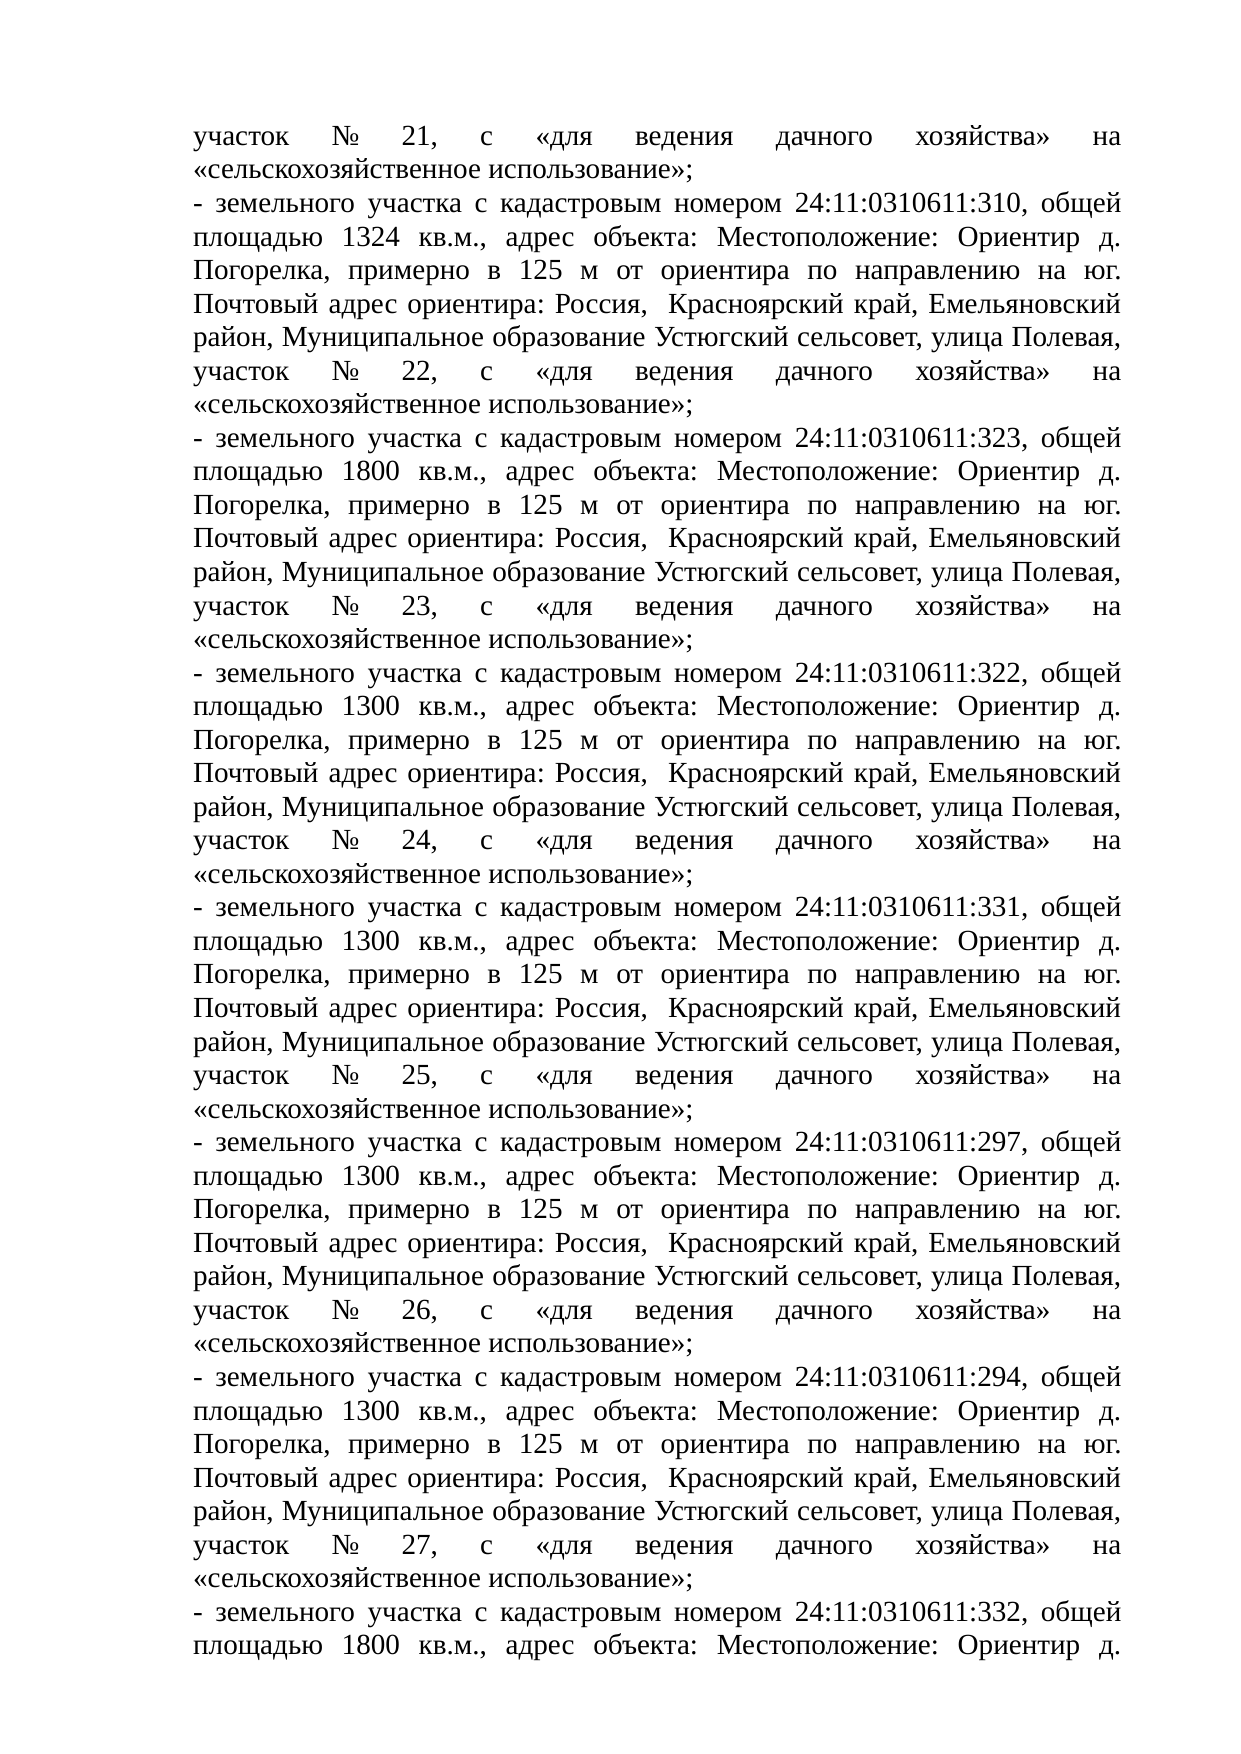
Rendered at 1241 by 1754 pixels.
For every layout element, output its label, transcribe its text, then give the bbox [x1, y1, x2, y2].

text - земельного участка с кадастровым номером 24:11:0310611:322, общей площадью 1300 кв.м., адрес объекта: Местоположение: Ориентир д. Погорелка, примерно в 125 м от ориентира по направлению на юг. Почтовый адрес ориентира: Россия, Красноярский край, Емельяновский район, Муниципальное образование Устюгский сельсовет, улица Полевая, участок № 24, с «для ведения дачного хозяйства» на «сельскохозяйственное использование»; [193, 655, 1122, 889]
text - земельного участка с кадастровым номером 24:11:0310611:323, общей площадью 1800 кв.м., адрес объекта: Местоположение: Ориентир д. Погорелка, примерно в 125 м от ориентира по направлению на юг. Почтовый адрес ориентира: Россия, Красноярский край, Емельяновский район, Муниципальное образование Устюгский сельсовет, улица Полевая, участок № 23, с «для ведения дачного хозяйства» на «сельскохозяйственное использование»; [193, 420, 1122, 655]
text - земельного участка с кадастровым номером 24:11:0310611:297, общей площадью 1300 кв.м., адрес объекта: Местоположение: Ориентир д. Погорелка, примерно в 125 м от ориентира по направлению на юг. Почтовый адрес ориентира: Россия, Красноярский край, Емельяновский район, Муниципальное образование Устюгский сельсовет, улица Полевая, участок № 26, с «для ведения дачного хозяйства» на «сельскохозяйственное использование»; [193, 1124, 1122, 1359]
text - земельного участка с кадастровым номером 24:11:0310611:332, общей площадью 1800 кв.м., адрес объекта: Местоположение: Ориентир д. [193, 1594, 1122, 1661]
text - земельного участка с кадастровым номером 24:11:0310611:294, общей площадью 1300 кв.м., адрес объекта: Местоположение: Ориентир д. Погорелка, примерно в 125 м от ориентира по направлению на юг. Почтовый адрес ориентира: Россия, Красноярский край, Емельяновский район, Муниципальное образование Устюгский сельсовет, улица Полевая, участок № 27, с «для ведения дачного хозяйства» на «сельскохозяйственное использование»; [193, 1359, 1122, 1594]
text - земельного участка с кадастровым номером 24:11:0310611:310, общей площадью 1324 кв.м., адрес объекта: Местоположение: Ориентир д. Погорелка, примерно в 125 м от ориентира по направлению на юг. Почтовый адрес ориентира: Россия, Красноярский край, Емельяновский район, Муниципальное образование Устюгский сельсовет, улица Полевая, участок № 22, с «для ведения дачного хозяйства» на «сельскохозяйственное использование»; [193, 185, 1122, 420]
text участок № 21, с «для ведения дачного хозяйства» на «сельскохозяйственное использование»; [193, 118, 1122, 185]
text - земельного участка с кадастровым номером 24:11:0310611:331, общей площадью 1300 кв.м., адрес объекта: Местоположение: Ориентир д. Погорелка, примерно в 125 м от ориентира по направлению на юг. Почтовый адрес ориентира: Россия, Красноярский край, Емельяновский район, Муниципальное образование Устюгский сельсовет, улица Полевая, участок № 25, с «для ведения дачного хозяйства» на «сельскохозяйственное использование»; [193, 889, 1122, 1124]
